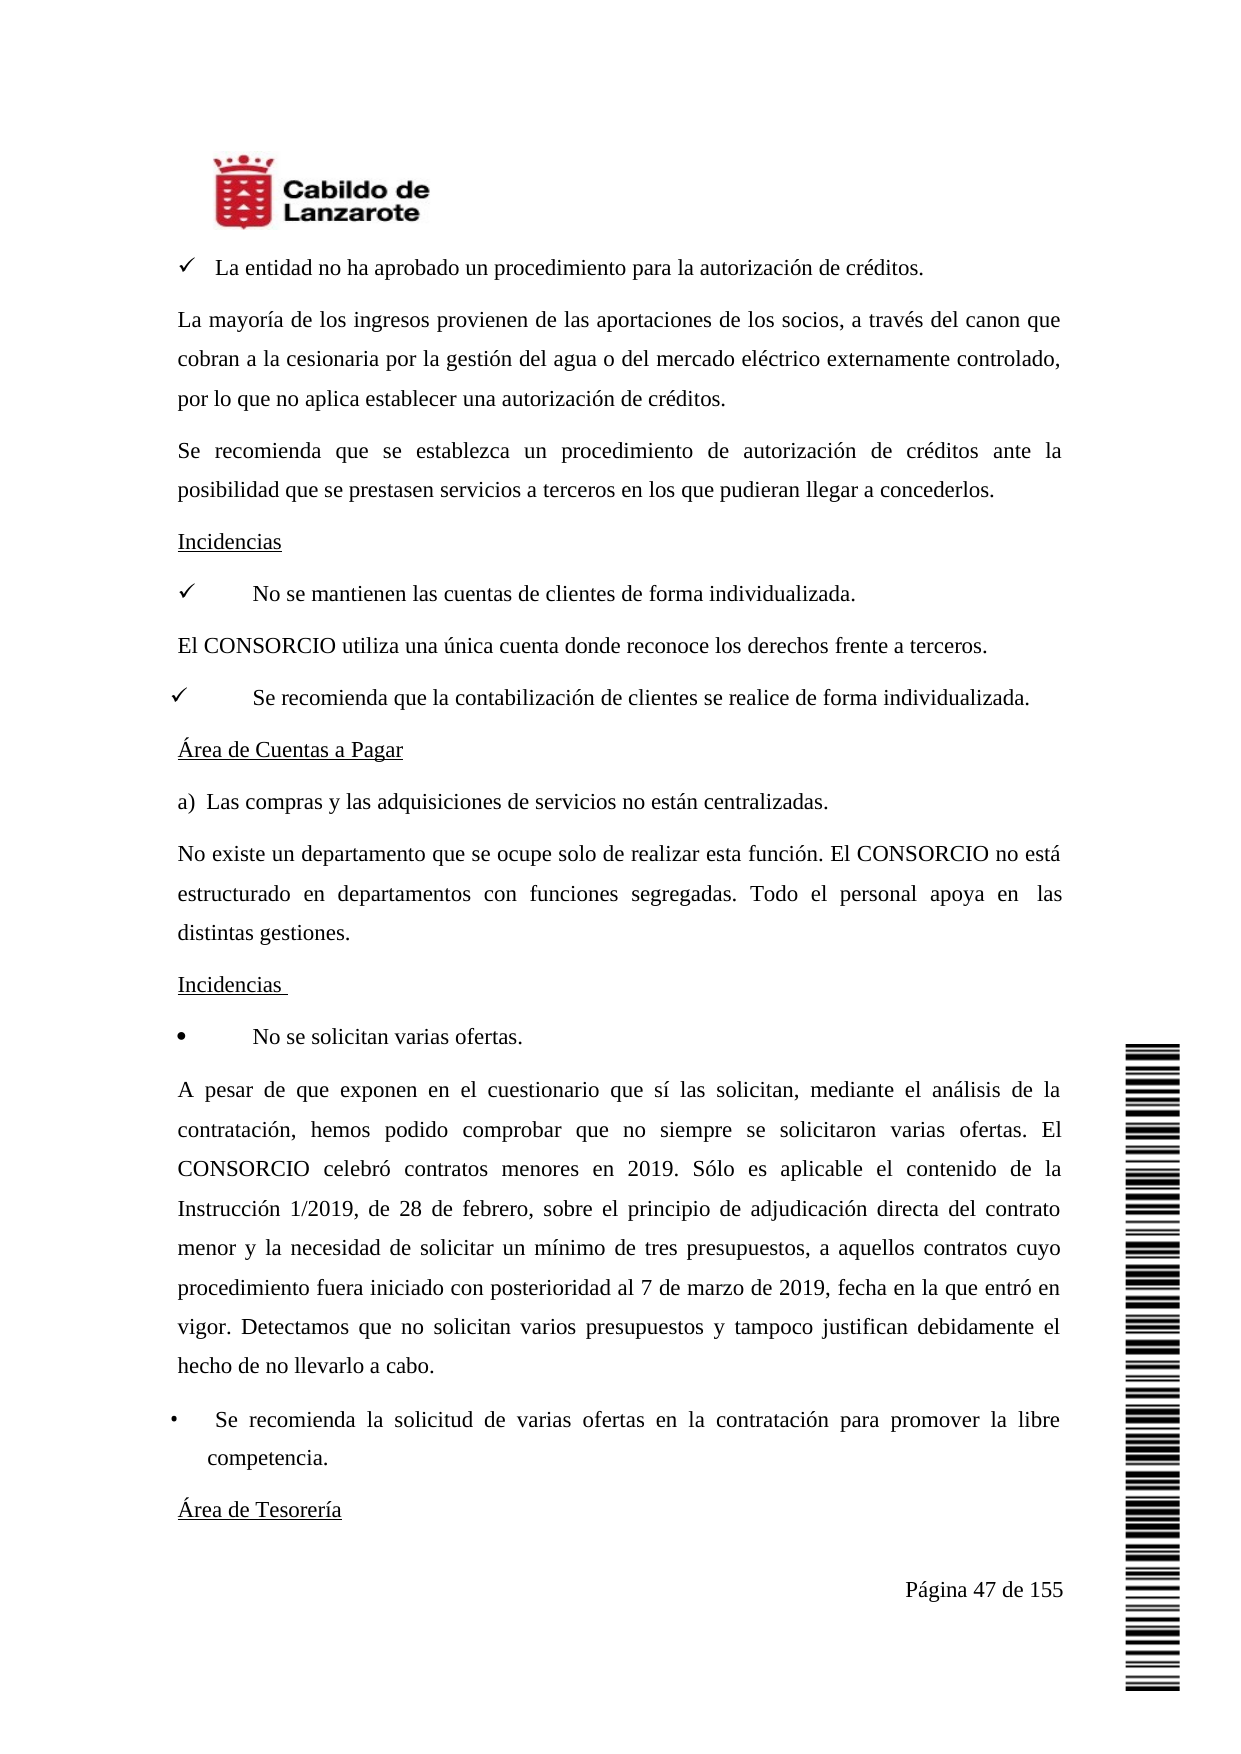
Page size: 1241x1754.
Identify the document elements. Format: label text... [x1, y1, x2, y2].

text Área de Cuentas a Pagar [177, 736, 1190, 763]
text Página 47 de 155 [37, 1576, 1063, 1602]
text Se recomienda que se establezca un procedimiento de autorización de créditos ante la posibilidad que se prestasen servicios a terceros en los que pudieran llegar a concederlos. [177, 437, 1062, 503]
list No se mantienen las cuentas de clientes de forma individualizada. [177, 580, 1190, 607]
list No se solicitan varias ofertas. [177, 1023, 1190, 1049]
list La entidad no ha aprobado un procedimiento para la autorización de créditos. [177, 254, 1190, 280]
picture [1125, 1044, 1180, 1691]
list Se recomienda la solicitud de varias ofertas en la contratación para promover la libre competencia. [169, 1402, 1062, 1471]
text Incidencias [177, 971, 1190, 998]
text La mayoría de los ingresos provienen de las aportaciones de los socios, a través del canon que cobran a la cesionaria por la gestión del agua o del mercado eléctrico externamente controlado, por lo que no aplica establecer una autorización de créditos. [177, 306, 1062, 411]
text Área de Tesorería [177, 1496, 1125, 1522]
text a) Las compras y las adquisiciones de servicios no están centralizadas. [177, 788, 1190, 815]
picture [212, 151, 431, 230]
text Incidencias [177, 528, 1190, 554]
text El CONSORCIO utiliza una única cuenta donde reconoce los derechos frente a terceros. [177, 632, 1190, 658]
list Se recomienda que la contabilización de clientes se realice de forma individualizada. [169, 684, 1190, 711]
text A pesar de que exponen en el cuestionario que sí las solicitan, mediante el análisis de la contratación, hemos podido comprobar que no siempre se solicitaron varias ofertas. El CONSORCIO celebró contratos menores en 2019. Sólo es aplicable el contenido de la Instrucción 1/2019, de 28 de febrero, sobre el principio de adjudicación directa del contrato menor y la necesidad de solicitar un mínimo de tres presupuestos, a aquellos contratos cuyo procedimiento fuera iniciado con posterioridad al 7 de marzo de 2019, fecha en la que entró en vigor. Detectamos que no solicitan varios presupuestos y tampoco justifican debidamente el hecho de no llevarlo a cabo. [177, 1076, 1062, 1379]
text No existe un departamento que se ocupe solo de realizar esta función. El CONSORCIO no está estructurado en departamentos con funciones segregadas. Todo el personal apoya en las distintas gestiones. [177, 840, 1062, 946]
